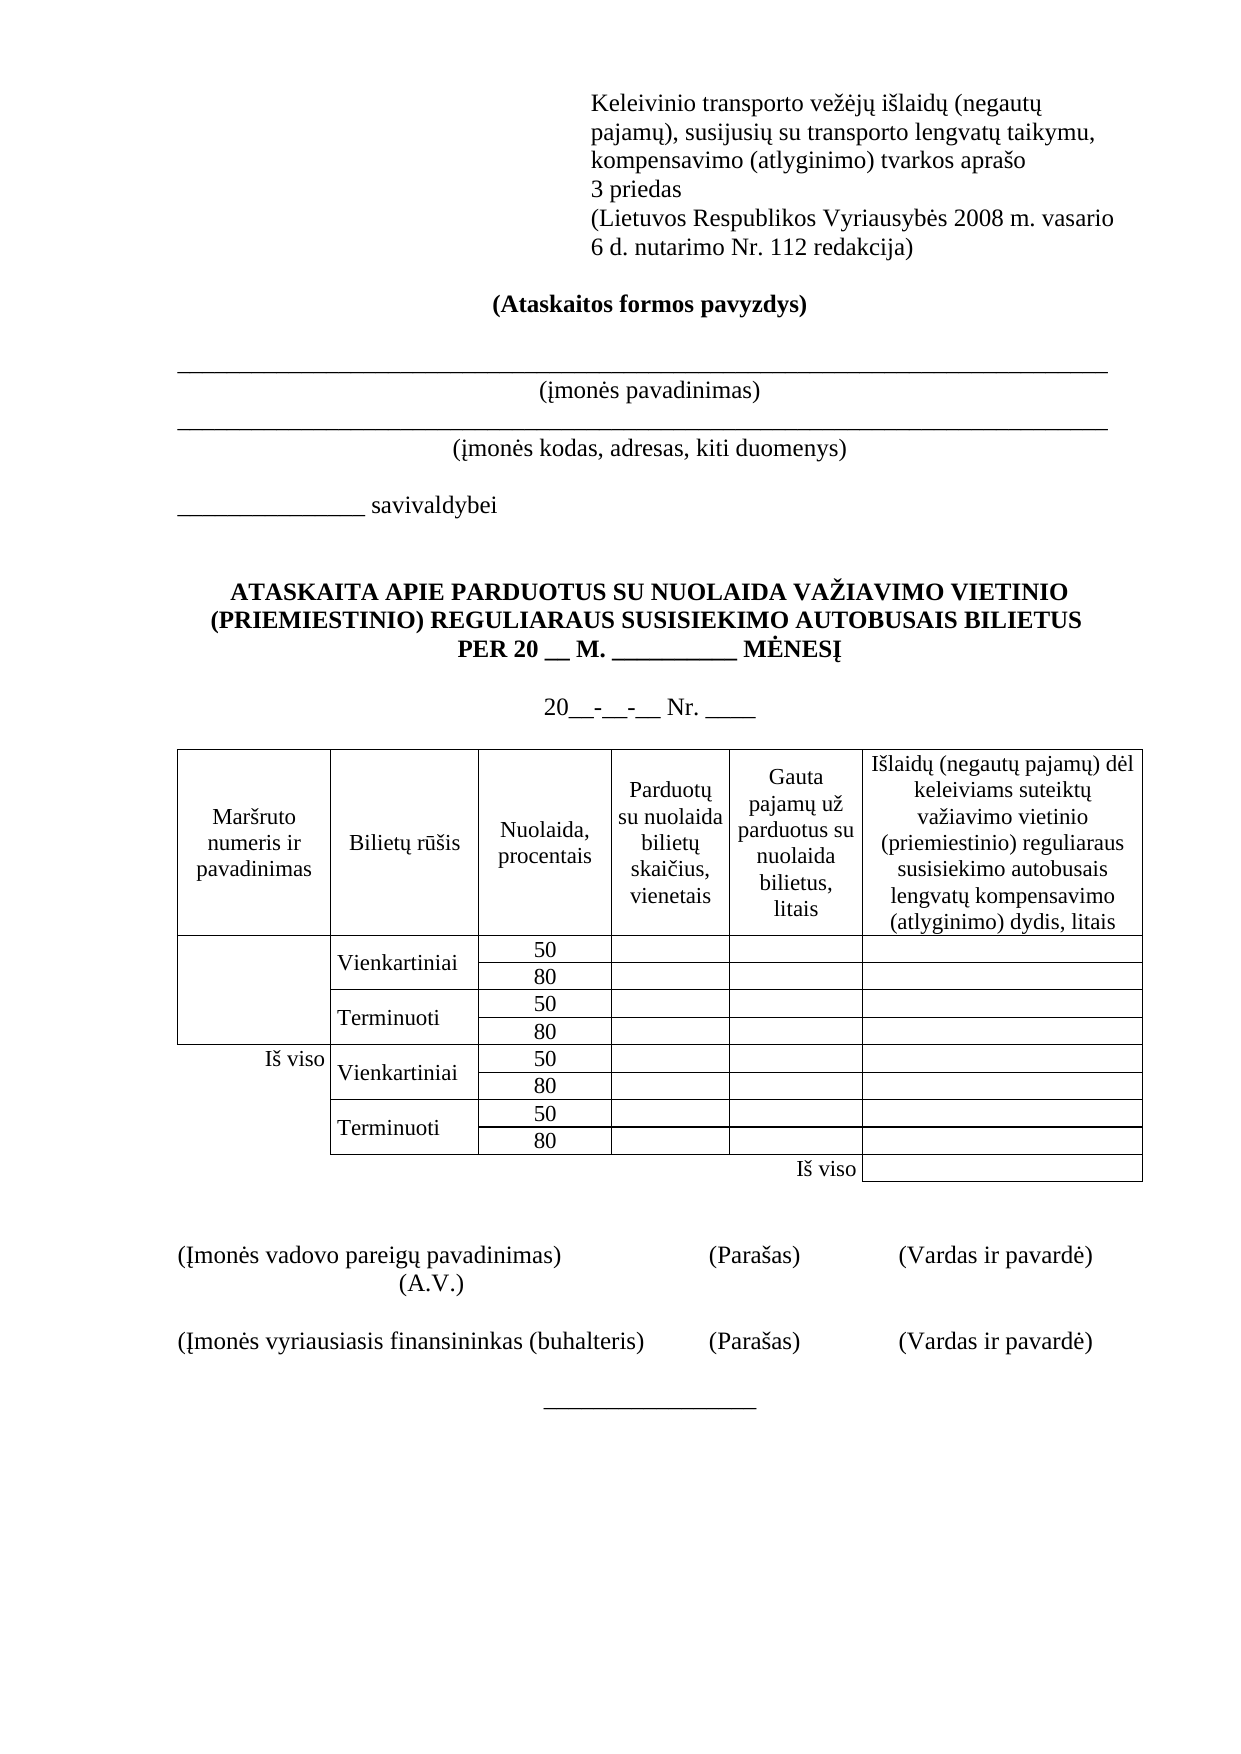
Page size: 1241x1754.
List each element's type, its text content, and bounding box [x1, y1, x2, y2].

table_header Bilietų rūšis [331, 750, 478, 934]
table_cell Iš viso [177, 1045, 330, 1072]
text Keleivinio transporto vežėjų išlaidų (negautų pajamų), susijusių su transporto lengvatų taikymu, kompensavimo (atlyginimo) tvarkos aprašo [591, 88, 1122, 174]
text _________________ [177, 1383, 1122, 1412]
table_cell [177, 1126, 330, 1154]
table_cell [863, 1155, 1142, 1181]
table_cell 50 [479, 936, 611, 962]
table_cell [612, 1018, 729, 1044]
table_cell 80 [479, 1128, 611, 1154]
table_cell [612, 936, 729, 962]
table_cell [863, 990, 1142, 1017]
text ATASKAITA APIE PARDUOTUS SU NUOLAIDA VAŽIAVIMO VIETINIO (PRIEMIESTINIO) REGULIARAUS SUSISIEKIMO AUTOBUSAIS BILIETUS PER 20 __ M. __________ MĖNESĮ [177, 577, 1122, 663]
table_header Nuolaida, procentais [479, 750, 611, 934]
table_cell [611, 1155, 729, 1181]
text _ [177, 347, 1122, 375]
table_cell [863, 1045, 1142, 1072]
text 20__-__-__ Nr. ____ [177, 692, 1122, 720]
table_cell [178, 936, 330, 1044]
table_cell [331, 1155, 478, 1181]
text (Lietuvos Respublikos Vyriausybės 2008 m. vasario 6 d. nutarimo Nr. 112 redakcija) [591, 203, 1122, 260]
text _ [177, 404, 1122, 433]
table_cell [863, 1128, 1142, 1154]
text (įmonės kodas, adresas, kiti duomenys) [177, 433, 1122, 462]
table_cell [177, 1099, 330, 1126]
table_cell [863, 1100, 1142, 1126]
table_cell [730, 936, 862, 962]
text (A.V.) [399, 1268, 1122, 1297]
table_cell 80 [479, 1018, 611, 1044]
table_cell [177, 1072, 330, 1099]
table_cell Iš viso [730, 1155, 862, 1181]
table_cell Vienkartiniai [331, 936, 478, 989]
table_cell [730, 990, 862, 1017]
table_cell Terminuoti [331, 1100, 478, 1154]
table_cell [612, 963, 729, 989]
text (įmonės pavadinimas) [177, 375, 1122, 404]
text (Įmonės vyriausiasis finansininkas (buhalteris) (Parašas) (Vardas ir pavardė) [177, 1326, 1122, 1355]
table_cell [612, 1073, 729, 1099]
table_cell [612, 1045, 729, 1072]
table_cell [730, 1128, 862, 1154]
table_cell [863, 1018, 1142, 1044]
table_cell [730, 1018, 862, 1044]
table_cell 80 [479, 963, 611, 989]
text _______________ savivaldybei [177, 490, 1122, 519]
table_cell [730, 1045, 862, 1072]
table_cell [863, 936, 1142, 962]
table_cell Vienkartiniai [331, 1045, 478, 1099]
table_cell 80 [479, 1073, 611, 1099]
table_cell [863, 1073, 1142, 1099]
text 3 priedas [591, 174, 1122, 203]
table_cell [730, 1073, 862, 1099]
table_cell [730, 963, 862, 989]
text (Įmonės vadovo pareigų pavadinimas) (Parašas) (Vardas ir pavardė) [177, 1240, 1122, 1268]
table_cell [177, 1154, 331, 1181]
table_header Gauta pajamų už parduotus su nuolaida bilietus, litais [730, 750, 862, 934]
table_cell [612, 1128, 729, 1154]
table_cell 50 [479, 990, 611, 1017]
table_cell [730, 1100, 862, 1126]
table_cell 50 [479, 1045, 611, 1072]
table_cell Terminuoti [331, 990, 478, 1044]
table_header Parduotų su nuolaida bilietų skaičius, vienetais [612, 750, 729, 934]
table_header Maršruto numeris ir pavadinimas [178, 750, 330, 934]
table_cell 50 [479, 1100, 611, 1126]
table_cell [612, 990, 729, 1017]
table_cell [479, 1155, 611, 1181]
table_cell [863, 963, 1142, 989]
text (Ataskaitos formos pavyzdys) [177, 289, 1122, 318]
table_header Išlaidų (negautų pajamų) dėl keleiviams suteiktų važiavimo vietinio (priemiestinio) reguliaraus susisiekimo autobusais lengvatų kompensavimo (atlyginimo) dydis, litais [863, 750, 1142, 934]
table_cell [612, 1100, 729, 1126]
